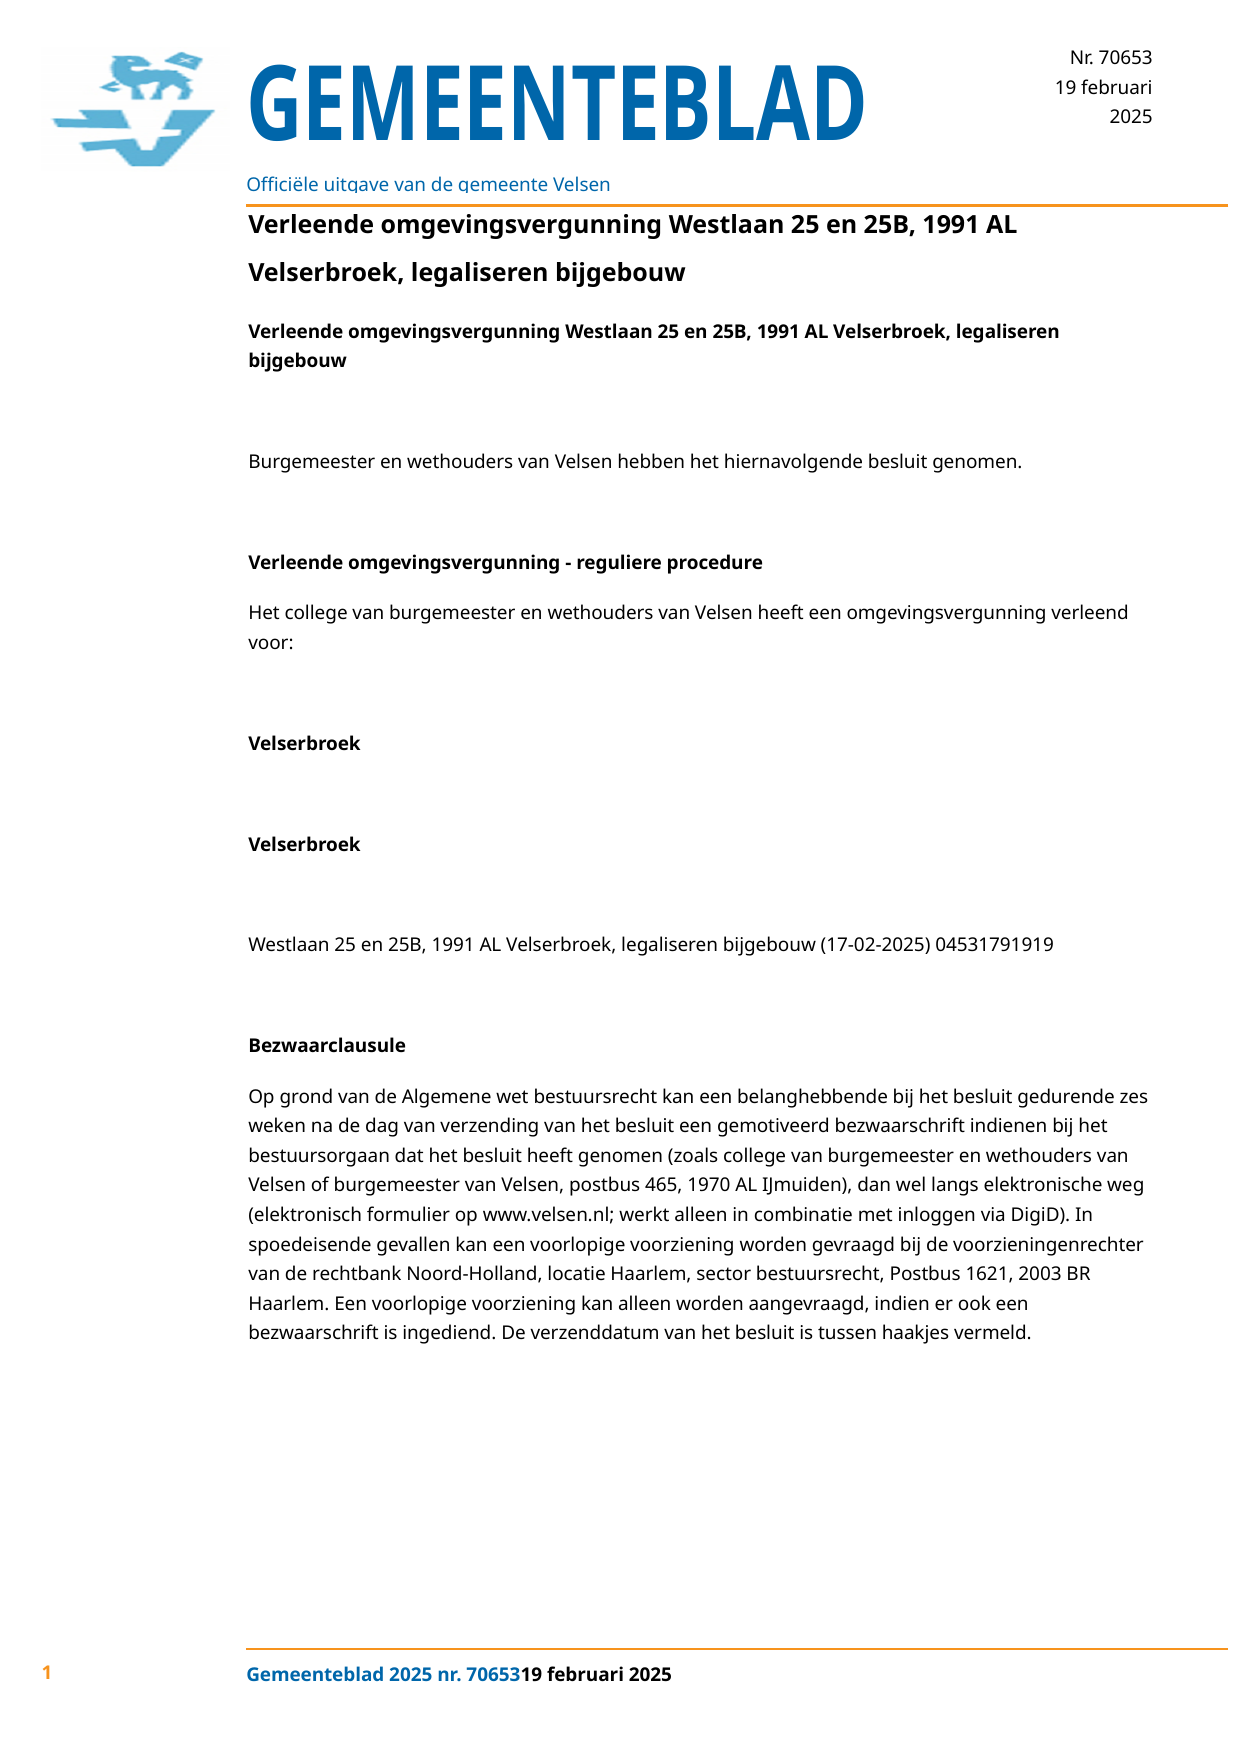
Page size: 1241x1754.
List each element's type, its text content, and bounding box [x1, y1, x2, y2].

text Verleende omgevingsvergunning Westlaan 25 en 25B, 1991 AL Velserbroek, legaliseren bijgebouw [248, 207, 1152, 288]
text Velserbroek [248, 730, 1152, 756]
text Burgemeester en wethouders van Velsen hebben het hiernavolgende besluit genomen. [248, 448, 1152, 474]
text Op grond van de Algemene wet bestuursrecht kan een belanghebbende bij het besluit gedurende zes weken na de dag van verzending van het besluit een gemotiveerd bezwaarschrift indienen bij het bestuursorgaan dat het besluit heeft genomen (zoals college van burgemeester en wethouders van Velsen of burgemeester van Velsen, postbus 465, 1970 AL IJmuiden), dan wel langs elektronische weg (elektronisch formulier op www.velsen.nl; werkt alleen in combinatie met inloggen via DigiD). In spoedeisende gevallen kan een voorlopige voorziening worden gevraagd bij de voorzieningenrechter van de rechtbank Noord-Holland, locatie Haarlem, sector bestuursrecht, Postbus 1621, 2003 BR Haarlem. Een voorlopige voorziening kan alleen worden aangevraagd, indien er ook een bezwaarschrift is ingediend. De verzenddatum van het besluit is tussen haakjes vermeld. [248, 1083, 1152, 1345]
text Verleende omgevingsvergunning - reguliere procedure [248, 549, 1152, 575]
text Het college van burgemeester en wethouders van Velsen heeft een omgevingsvergunning verleend voor: [248, 599, 1152, 655]
text Verleende omgevingsvergunning Westlaan 25 en 25B, 1991 AL Velserbroek, legaliseren bijgebouw [248, 318, 1152, 373]
text Bezwaarclausule [248, 1032, 1152, 1058]
picture [41, 47, 231, 172]
text Westlaan 25 en 25B, 1991 AL Velserbroek, legaliseren bijgebouw (17-02-2025) 04531791919 [248, 932, 1152, 957]
text Velserbroek [248, 831, 1152, 857]
